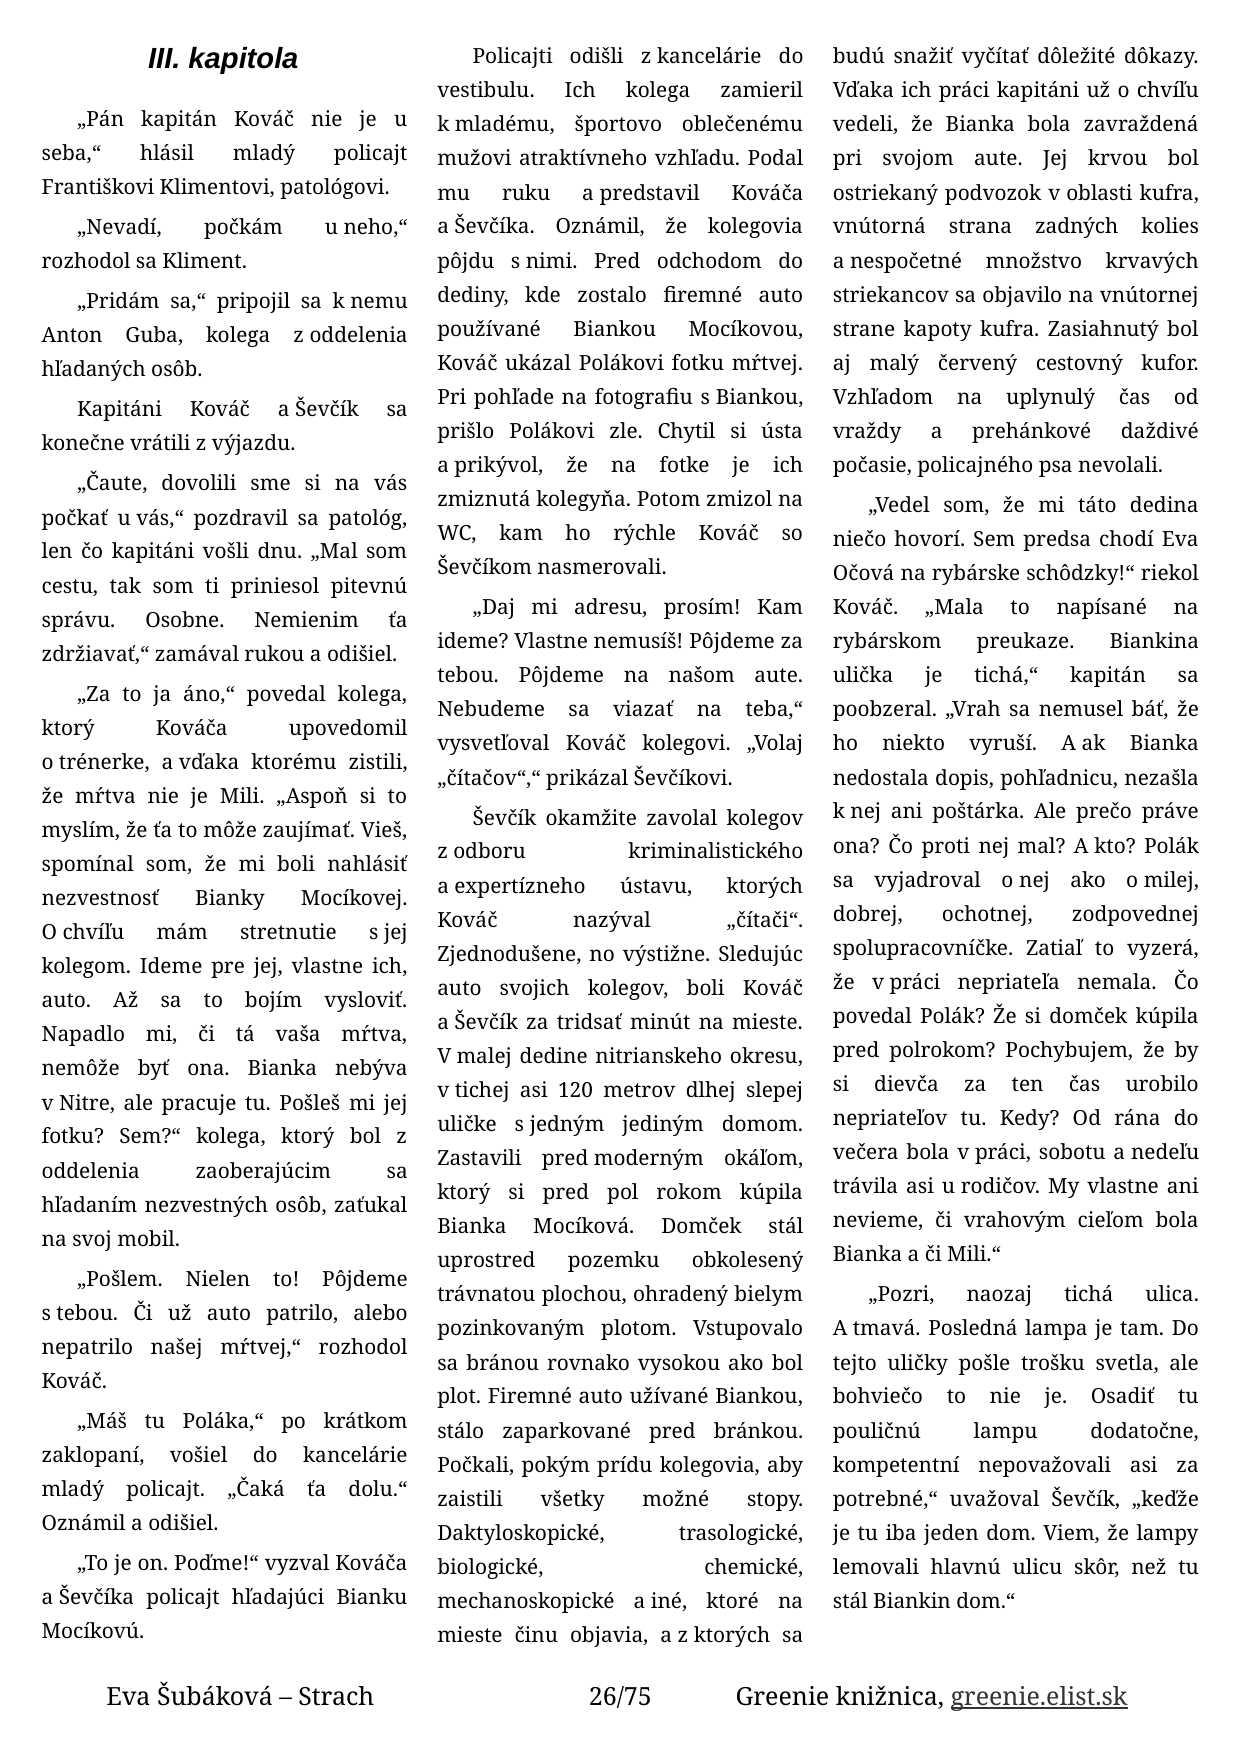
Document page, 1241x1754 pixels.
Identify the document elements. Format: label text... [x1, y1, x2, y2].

text „Nevadí, počkám u neho,“ rozhodol sa Kliment. [41, 212, 408, 275]
text „Daj mi adresu, prosím! Kam ideme? Vlastne nemusíš! Pôjdeme za tebou. Pôjdeme na našom aute. Nebudeme sa viazať na teba,“ vysvetľoval Kováč kolegovi. „Volaj „čítačov“,“ prikázal Ševčíkovi. [437, 592, 803, 791]
text „Za to ja áno,“ povedal kolega, ktorý Kováča upovedomil o trénerke, a vďaka ktorému zistili, že mŕtva nie je Mili. „Aspoň si to myslím, že ťa to môže zaujímať. Vieš, spomínal som, že mi boli nahlásiť nezvestnosť Bianky Mocíkovej. O chvíľu mám stretnutie s jej kolegom. Ideme pre jej, vlastne ich, auto. Až sa to bojím vysloviť. Napadlo mi, či tá vaša mŕtva, nemôže byť ona. Bianka nebýva v Nitre, ale pracuje tu. Pošleš mi jej fotku? Sem?“ kolega, ktorý bol z oddelenia zaoberajúcim sa hľadaním nezvestných osôb, zaťukal na svoj mobil. [41, 679, 408, 1252]
text budú snažiť vyčítať dôležité dôkazy. Vďaka ich práci kapitáni už o chvíľu vedeli, že Bianka bola zavraždená pri svojom aute. Jej krvou bol ostriekaný podvozok v oblasti kufra, vnútorná strana zadných kolies a nespočetné množstvo krvavých striekancov sa objavilo na vnútornej strane kapoty kufra. Zasiahnutý bol aj malý červený cestovný kufor. Vzhľadom na uplynulý čas od vraždy a prehánkové daždivé počasie, policajného psa nevolali. [833, 41, 1199, 478]
subtitle III. kapitola [41, 41, 408, 75]
text Policajti odišli z kancelárie do vestibulu. Ich kolega zamieril k mladému, športovo oblečenému mužovi atraktívneho vzhľadu. Podal mu ruku a predstavil Kováča a Ševčíka. Oznámil, že kolegovia pôjdu s nimi. Pred odchodom do dediny, kde zostalo firemné auto používané Biankou Mocíkovou, Kováč ukázal Polákovi fotku mŕtvej. Pri pohľade na fotografiu s Biankou, prišlo Polákovi zle. Chytil si ústa a prikývol, že na fotke je ich zmiznutá kolegyňa. Potom zmizol na WC, kam ho rýchle Kováč so Ševčíkom nasmerovali. [437, 41, 803, 581]
text „Čaute, dovolili sme si na vás počkať u vás,“ pozdravil sa patológ, len čo kapitáni vošli dnu. „Mal som cestu, tak som ti priniesol pitevnú správu. Osobne. Nemienim ťa zdržiavať,“ zamával rukou a odišiel. [41, 468, 408, 667]
text „Pošlem. Nielen to! Pôjdeme s tebou. Či už auto patrilo, alebo nepatrilo našej mŕtvej,“ rozhodol Kováč. [41, 1264, 408, 1394]
text Ševčík okamžite zavolal kolegov z odboru kriminalistického a expertízneho ústavu, ktorých Kováč nazýval „čítači“. Zjednodušene, no výstižne. Sledujúc auto svojich kolegov, boli Kováč a Ševčík za tridsať minút na mieste. V malej dedine nitrianskeho okresu, v tichej asi 120 metrov dlhej slepej uličke s jedným jediným domom. Zastavili pred moderným okáľom, ktorý si pred pol rokom kúpila Bianka Mocíková. Domček stál uprostred pozemku obkolesený trávnatou plochou, ohradený bielym pozinkovaným plotom. Vstupovalo sa bránou rovnako vysokou ako bol plot. Firemné auto užívané Biankou, stálo zaparkované pred bránkou. Počkali, pokým prídu kolegovia, aby zaistili všetky možné stopy. Daktyloskopické, trasologické, biologické, chemické, mechanoskopické a iné, ktoré na mieste činu objavia, a z ktorých sa [437, 803, 803, 1648]
text „Máš tu Poláka,“ po krátkom zaklopaní, vošiel do kancelárie mladý policajt. „Čaká ťa dolu.“ Oznámil a odišiel. [41, 1406, 408, 1537]
text „Pán kapitán Kováč nie je u seba,“ hlásil mladý policajt Františkovi Klimentovi, patológovi. [41, 104, 408, 201]
text „To je on. Poďme!“ vyzval Kováča a Ševčíka policajt hľadajúci Bianku Mocíkovú. [41, 1548, 408, 1645]
text Kapitáni Kováč a Ševčík sa konečne vrátili z výjazdu. [41, 394, 408, 457]
text „Pridám sa,“ pripojil sa k nemu Anton Guba, kolega z oddelenia hľadaných osôb. [41, 286, 408, 383]
text „Pozri, naozaj tichá ulica. A tmavá. Posledná lampa je tam. Do tejto uličky pošle trošku svetla, ale bohviečo to nie je. Osadiť tu pouličnú lampu dodatočne, kompetentní nepovažovali asi za potrebné,“ uvažoval Ševčík, „keďže je tu iba jeden dom. Viem, že lampy lemovali hlavnú ulicu skôr, než tu stál Biankin dom.“ [833, 1279, 1199, 1614]
text „Vedel som, že mi táto dedina niečo hovorí. Sem predsa chodí Eva Očová na rybárske schôdzky!“ riekol Kováč. „Mala to napísané na rybárskom preukaze. Biankina ulička je tichá,“ kapitán sa poobzeral. „Vrah sa nemusel báť, že ho niekto vyruší. A ak Bianka nedostala dopis, pohľadnicu, nezašla k nej ani poštárka. Ale prečo práve ona? Čo proti nej mal? A kto? Polák sa vyjadroval o nej ako o milej, dobrej, ochotnej, zodpovednej spolupracovníčke. Zatiaľ to vyzerá, že v práci nepriateľa nemala. Čo povedal Polák? Že si domček kúpila pred polrokom? Pochybujem, že by si dievča za ten čas urobilo nepriateľov tu. Kedy? Od rána do večera bola v práci, sobotu a nedeľu trávila asi u rodičov. My vlastne ani nevieme, či vrahovým cieľom bola Bianka a či Mili.“ [833, 490, 1199, 1268]
